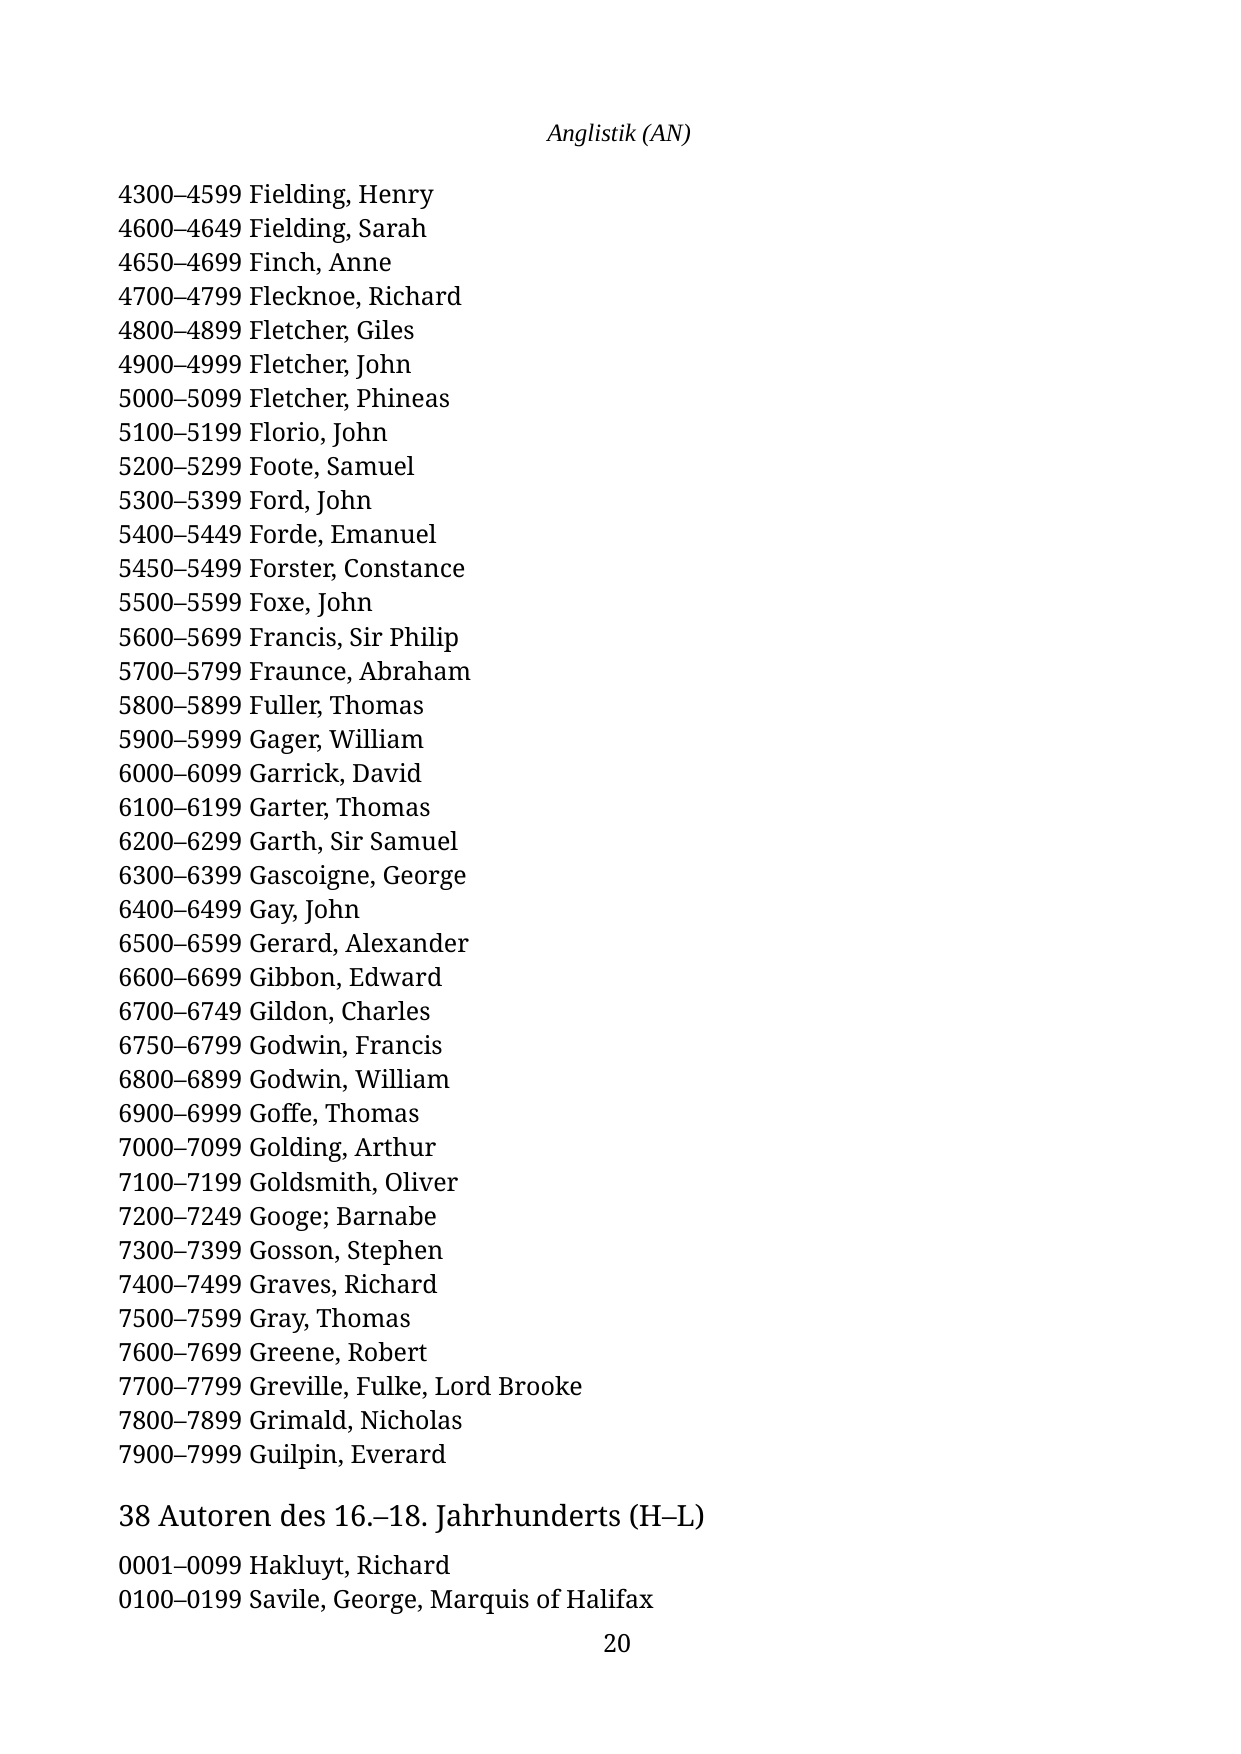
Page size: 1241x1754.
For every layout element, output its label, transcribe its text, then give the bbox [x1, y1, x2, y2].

text 7200–7249 Googe; Barnabe [118, 1198, 1122, 1232]
text 4300–4599 Fielding, Henry [118, 176, 1122, 210]
text 6100–6199 Garter, Thomas [118, 789, 1122, 823]
text 5450–5499 Forster, Constance [118, 551, 1122, 585]
text 4650–4699 Finch, Anne [118, 244, 1122, 278]
text 4900–4999 Fletcher, John [118, 347, 1122, 381]
text 6800–6899 Godwin, William [118, 1062, 1122, 1096]
text 5300–5399 Ford, John [118, 483, 1122, 517]
text 5700–5799 Fraunce, Abraham [118, 653, 1122, 687]
text 6200–6299 Garth, Sir Samuel [118, 823, 1122, 858]
text 7300–7399 Gosson, Stephen [118, 1232, 1122, 1266]
text 6500–6599 Gerard, Alexander [118, 926, 1122, 960]
subtitle 38 Autoren des 16.–18. Jahrhunderts (H–L) [118, 1496, 1122, 1535]
text 7600–7699 Greene, Robert [118, 1334, 1122, 1368]
text 6700–6749 Gildon, Charles [118, 994, 1122, 1028]
text 5100–5199 Florio, John [118, 415, 1122, 449]
text 5600–5699 Francis, Sir Philip [118, 619, 1122, 653]
text 4700–4799 Flecknoe, Richard [118, 278, 1122, 313]
text 5500–5599 Foxe, John [118, 585, 1122, 619]
text 4600–4649 Fielding, Sarah [118, 210, 1122, 244]
text 0001–0099 Hakluyt, Richard [118, 1548, 1122, 1582]
text 0100–0199 Savile, George, Marquis of Halifax [118, 1582, 1122, 1616]
text 6750–6799 Godwin, Francis [118, 1028, 1122, 1062]
text 7100–7199 Goldsmith, Oliver [118, 1164, 1122, 1198]
text 7900–7999 Guilpin, Everard [118, 1437, 1122, 1471]
text 4800–4899 Fletcher, Giles [118, 313, 1122, 347]
text 6300–6399 Gascoigne, George [118, 858, 1122, 892]
text 6000–6099 Garrick, David [118, 755, 1122, 789]
text 7400–7499 Graves, Richard [118, 1266, 1122, 1300]
text 7500–7599 Gray, Thomas [118, 1300, 1122, 1334]
text 5400–5449 Forde, Emanuel [118, 517, 1122, 551]
text 7800–7899 Grimald, Nicholas [118, 1403, 1122, 1437]
text 5000–5099 Fletcher, Phineas [118, 381, 1122, 415]
text 7000–7099 Golding, Arthur [118, 1130, 1122, 1164]
text 5800–5899 Fuller, Thomas [118, 687, 1122, 721]
text 6900–6999 Goffe, Thomas [118, 1096, 1122, 1130]
text 5900–5999 Gager, William [118, 721, 1122, 755]
text 6400–6499 Gay, John [118, 892, 1122, 926]
text 7700–7799 Greville, Fulke, Lord Brooke [118, 1368, 1122, 1403]
text 5200–5299 Foote, Samuel [118, 449, 1122, 483]
text 6600–6699 Gibbon, Edward [118, 960, 1122, 994]
